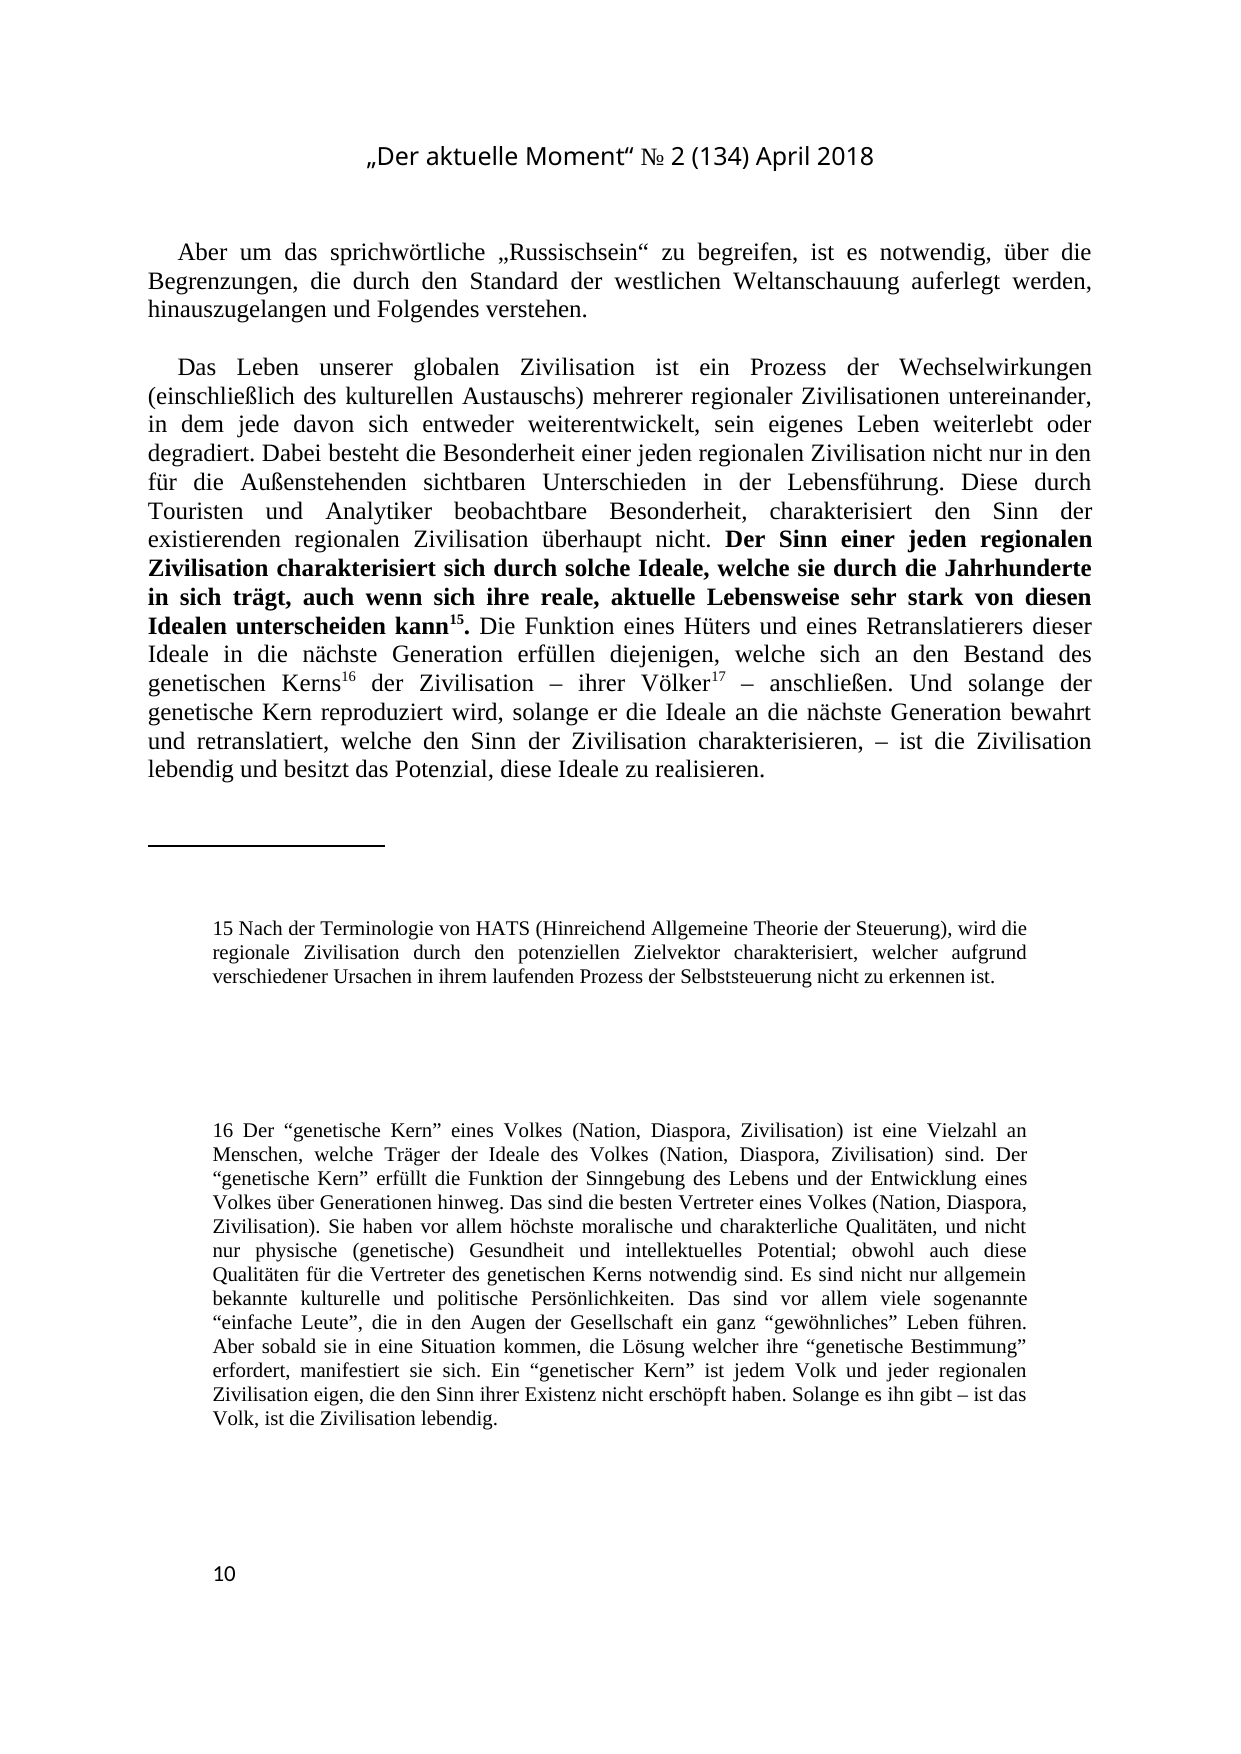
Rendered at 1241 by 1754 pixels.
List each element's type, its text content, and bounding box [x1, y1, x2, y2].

text Das Leben unserer globalen Zivilisation ist ein Prozess der Wechselwirkungen (einschließlich des kulturellen Austauschs) mehrerer regionaler Zivilisationen untereinander, in dem jede davon sich entweder weiterentwickelt, sein eigenes Leben weiterlebt oder degradiert. Dabei besteht die Besonderheit einer jeden regionalen Zivilisation nicht nur in den für die Außenstehenden sichtbaren Unterschieden in der Lebensführung. Diese durch Touristen und Analytiker beobachtbare Besonderheit, charakterisiert den Sinn der existierenden regionalen Zivilisation überhaupt nicht. Der Sinn einer jeden regionalen Zivilisation charakterisiert sich durch solche Ideale, welche sie durch die Jahrhunderte in sich trägt, auch wenn sich ihre reale, aktuelle Lebensweise sehr stark von diesen Idealen unterscheiden kann. Die Funktion eines Hüters und eines Retranslatierers dieser Ideale in die nächste Generation erfüllen diejenigen, welche sich an den Bestand des genetischen Kerns der Zivilisation – ihrer Völker – anschließen. Und solange der genetische Kern reproduziert wird, solange er die Ideale an die nächste Generation bewahrt und retranslatiert, welche den Sinn der Zivilisation charakterisieren, – ist die Zivilisation lebendig und besitzt das Potenzial, diese Ideale zu realisieren. [148, 352, 1093, 783]
text Aber um das sprichwörtliche „Russischsein“ zu begreifen, ist es notwendig, über die Begrenzungen, die durch den Standard der westlichen Weltanschauung auferlegt werden, hinauszugelangen und Folgendes verstehen. [148, 237, 1093, 323]
text Der “genetische Kern” eines Volkes (Nation, Diaspora, Zivilisation) ist eine Vielzahl an Menschen, welche Träger der Ideale des Volkes (Nation, Diaspora, Zivilisation) sind. Der “genetische Kern” erfüllt die Funktion der Sinngebung des Lebens und der Entwicklung eines Volkes über Generationen hinweg. Das sind die besten Vertreter eines Volkes (Nation, Diaspora, Zivilisation). Sie haben vor allem höchste moralische und charakterliche Qualitäten, und nicht nur physische (genetische) Gesundheit und intellektuelles Potential; obwohl auch diese Qualitäten für die Vertreter des genetischen Kerns notwendig sind. Es sind nicht nur allgemein bekannte kulturelle und politische Persönlichkeiten. Das sind vor allem viele sogenannte “einfache Leute”, die in den Augen der Gesellschaft ein ganz “gewöhnliches” Leben führen. Aber sobald sie in eine Situation kommen, die Lösung welcher ihre “genetische Bestimmung” erfordert, manifestiert sie sich. Ein “genetischer Kern” ist jedem Volk und jeder regionalen Zivilisation eigen, die den Sinn ihrer Existenz nicht erschöpft haben. Solange es ihn gibt – ist das Volk, ist die Zivilisation lebendig. [148, 1053, 1093, 1495]
text Nach der Terminologie von HATS (Hinreichend Allgemeine Theorie der Steuerung), wird die regionale Zivilisation durch den potenziellen Zielvektor charakterisiert, welcher aufgrund verschiedener Ursachen in ihrem laufenden Prozess der Selbststeuerung nicht zu erkennen ist. [148, 852, 1093, 1053]
